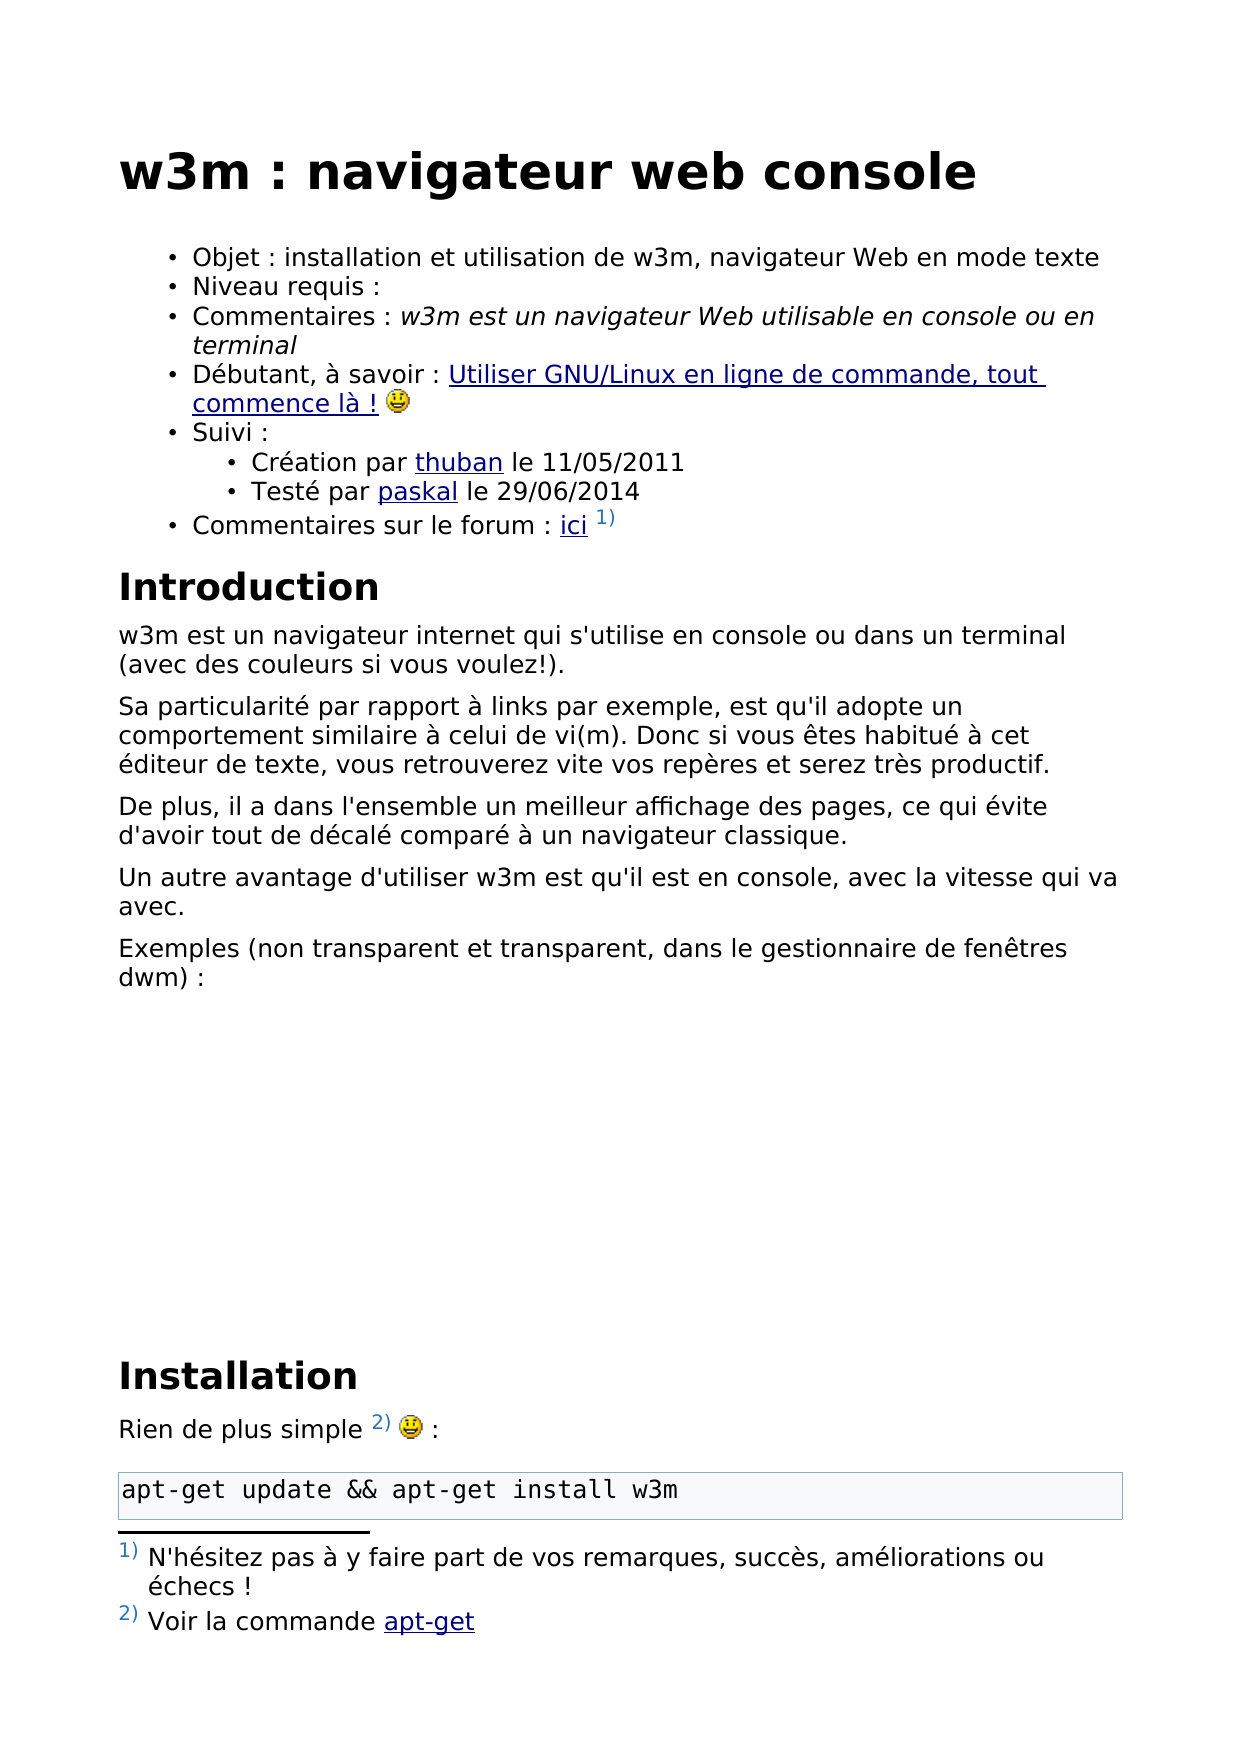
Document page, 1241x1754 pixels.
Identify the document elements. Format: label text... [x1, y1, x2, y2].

list Niveau requis : [177, 272, 1122, 302]
text De plus, il a dans l'ensemble un meilleur affichage des pages, ce qui évite d'avoir tout de décalé comparé à un navigateur classique. [118, 792, 1122, 850]
list Débutant, à savoir : Utiliser GNU/Linux en ligne de commande, tout commence là ! [177, 360, 1122, 418]
text w3m est un navigateur internet qui s'utilise en console ou dans un terminal (avec des couleurs si vous voulez!). [118, 621, 1122, 679]
text Exemples (non transparent et transparent, dans le gestionnaire de fenêtres dwm) : [118, 934, 1122, 992]
list Suivi : [177, 418, 1122, 448]
text Voir la commande apt-get [118, 1602, 1122, 1636]
list N'hésitez pas à y faire part de vos remarques, succès, améliorations ou échecs ! [118, 1538, 1122, 1602]
text Rien de plus simple : [118, 1411, 1122, 1445]
subtitle Installation [118, 1354, 1122, 1398]
subtitle Introduction [118, 565, 1122, 609]
list Commentaires : w3m est un navigateur Web utilisable en console ou en terminal [177, 302, 1122, 360]
table_header apt-get update && apt-get install w3m [119, 1473, 1122, 1519]
picture [399, 1415, 423, 1439]
list Création par thuban le 11/05/2011 [236, 448, 1122, 477]
picture [386, 389, 410, 413]
list Objet : installation et utilisation de w3m, navigateur Web en mode texte [177, 243, 1122, 272]
list Testé par paskal le 29/06/2014 [236, 477, 1122, 506]
subtitle w3m : navigateur web console [118, 143, 1122, 201]
list Commentaires sur le forum : ici [177, 506, 1122, 540]
text Sa particularité par rapport à links par exemple, est qu'il adopte un comportement similaire à celui de vi(m). Donc si vous êtes habitué à cet éditeur de texte, vous retrouverez vite vos repères et serez très productif. [118, 692, 1122, 779]
text Un autre avantage d'utiliser w3m est qu'il est en console, avec la vitesse qui va avec. [118, 863, 1122, 921]
